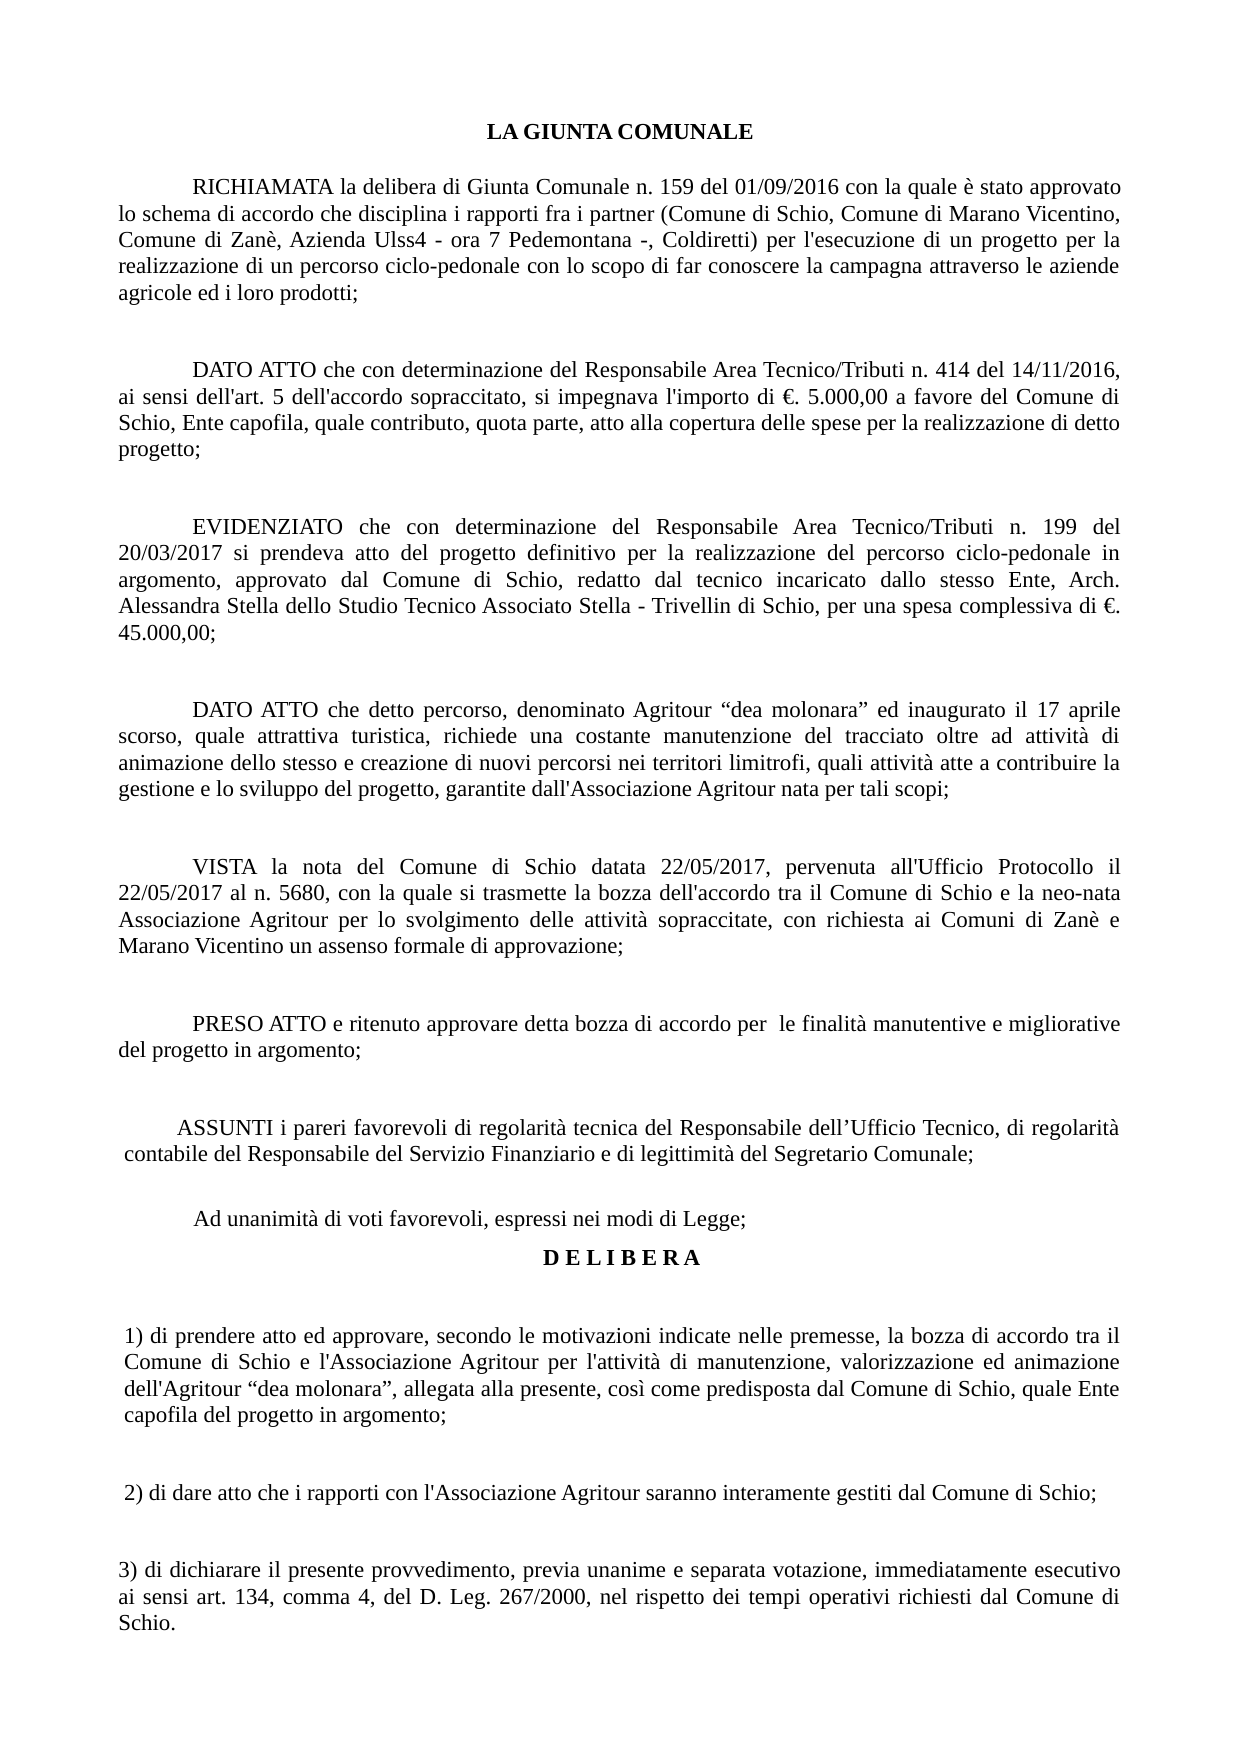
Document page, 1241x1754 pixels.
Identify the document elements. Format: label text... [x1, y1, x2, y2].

text DATO ATTO che detto percorso, denominato Agritour “dea molonara” ed inaugurato il 17 aprile scorso, quale attrattiva turistica, richiede una costante manutenzione del tracciato oltre ad attività di animazione dello stesso e creazione di nuovi percorsi nei territori limitrofi, quali attività atte a contribuire la gestione e lo sviluppo del progetto, garantite dall'Associazione Agritour nata per tali scopi; [118, 696, 1122, 802]
list Ad unanimità di voti favorevoli, espressi nei modi di Legge; [156, 1205, 1122, 1232]
list 3) di dichiarare il presente provvedimento, previa unanime e separata votazione, immediatamente esecutivo ai sensi art. 134, comma 4, del D. Leg. 267/2000, nel rispetto dei tempi operativi richiesti dal Comune di Schio. [118, 1556, 1122, 1636]
text DATO ATTO che con determinazione del Responsabile Area Tecnico/Tributi n. 414 del 14/11/2016, ai sensi dell'art. 5 dell'accordo sopraccitato, si impegnava l'importo di €. 5.000,00 a favore del Comune di Schio, Ente capofila, quale contributo, quota parte, atto alla copertura delle spese per la realizzazione di detto progetto; [118, 356, 1122, 462]
text EVIDENZIATO che con determinazione del Responsabile Area Tecnico/Tributi n. 199 del 20/03/2017 si prendeva atto del progetto definitivo per la realizzazione del percorso ciclo-pedonale in argomento, approvato dal Comune di Schio, redatto dal tecnico incaricato dallo stesso Ente, Arch. Alessandra Stella dello Studio Tecnico Associato Stella - Trivellin di Schio, per una spesa complessiva di €. 45.000,00; [118, 513, 1122, 645]
list ASSUNTI i pareri favorevoli di regolarità tecnica del Responsabile dell’Ufficio Tecnico, di regolarità contabile del Responsabile del Servizio Finanziario e di legittimità del Segretario Comunale; [122, 1114, 1122, 1167]
list D E L I B E R A [121, 1244, 1122, 1271]
list 2) di dare atto che i rapporti con l'Associazione Agritour saranno interamente gestiti dal Comune di Schio; [124, 1479, 1122, 1505]
list 1) di prendere atto ed approvare, secondo le motivazioni indicate nelle premesse, la bozza di accordo tra il Comune di Schio e l'Associazione Agritour per l'attività di manutenzione, valorizzazione ed animazione dell'Agritour “dea molonara”, allegata alla presente, così come predisposta dal Comune di Schio, quale Ente capofila del progetto in argomento; [124, 1322, 1122, 1427]
text PRESO ATTO e ritenuto approvare detta bozza di accordo per le finalità manutentive e migliorative del progetto in argomento; [118, 1010, 1122, 1062]
text VISTA la nota del Comune di Schio datata 22/05/2017, pervenuta all'Ufficio Protocollo il 22/05/2017 al n. 5680, con la quale si trasmette la bozza dell'accordo tra il Comune di Schio e la neo-nata Associazione Agritour per lo svolgimento delle attività sopraccitate, con richiesta ai Comuni di Zanè e Marano Vicentino un assenso formale di approvazione; [118, 853, 1122, 958]
text RICHIAMATA la delibera di Giunta Comunale n. 159 del 01/09/2016 con la quale è stato approvato lo schema di accordo che disciplina i rapporti fra i partner (Comune di Schio, Comune di Marano Vicentino, Comune di Zanè, Azienda Ulss4 - ora 7 Pedemontana -, Coldiretti) per l'esecuzione di un progetto per la realizzazione di un percorso ciclo-pedonale con lo scopo di far conoscere la campagna attraverso le aziende agricole ed i loro prodotti; [118, 171, 1122, 305]
list LA GIUNTA COMUNALE [118, 118, 1122, 144]
